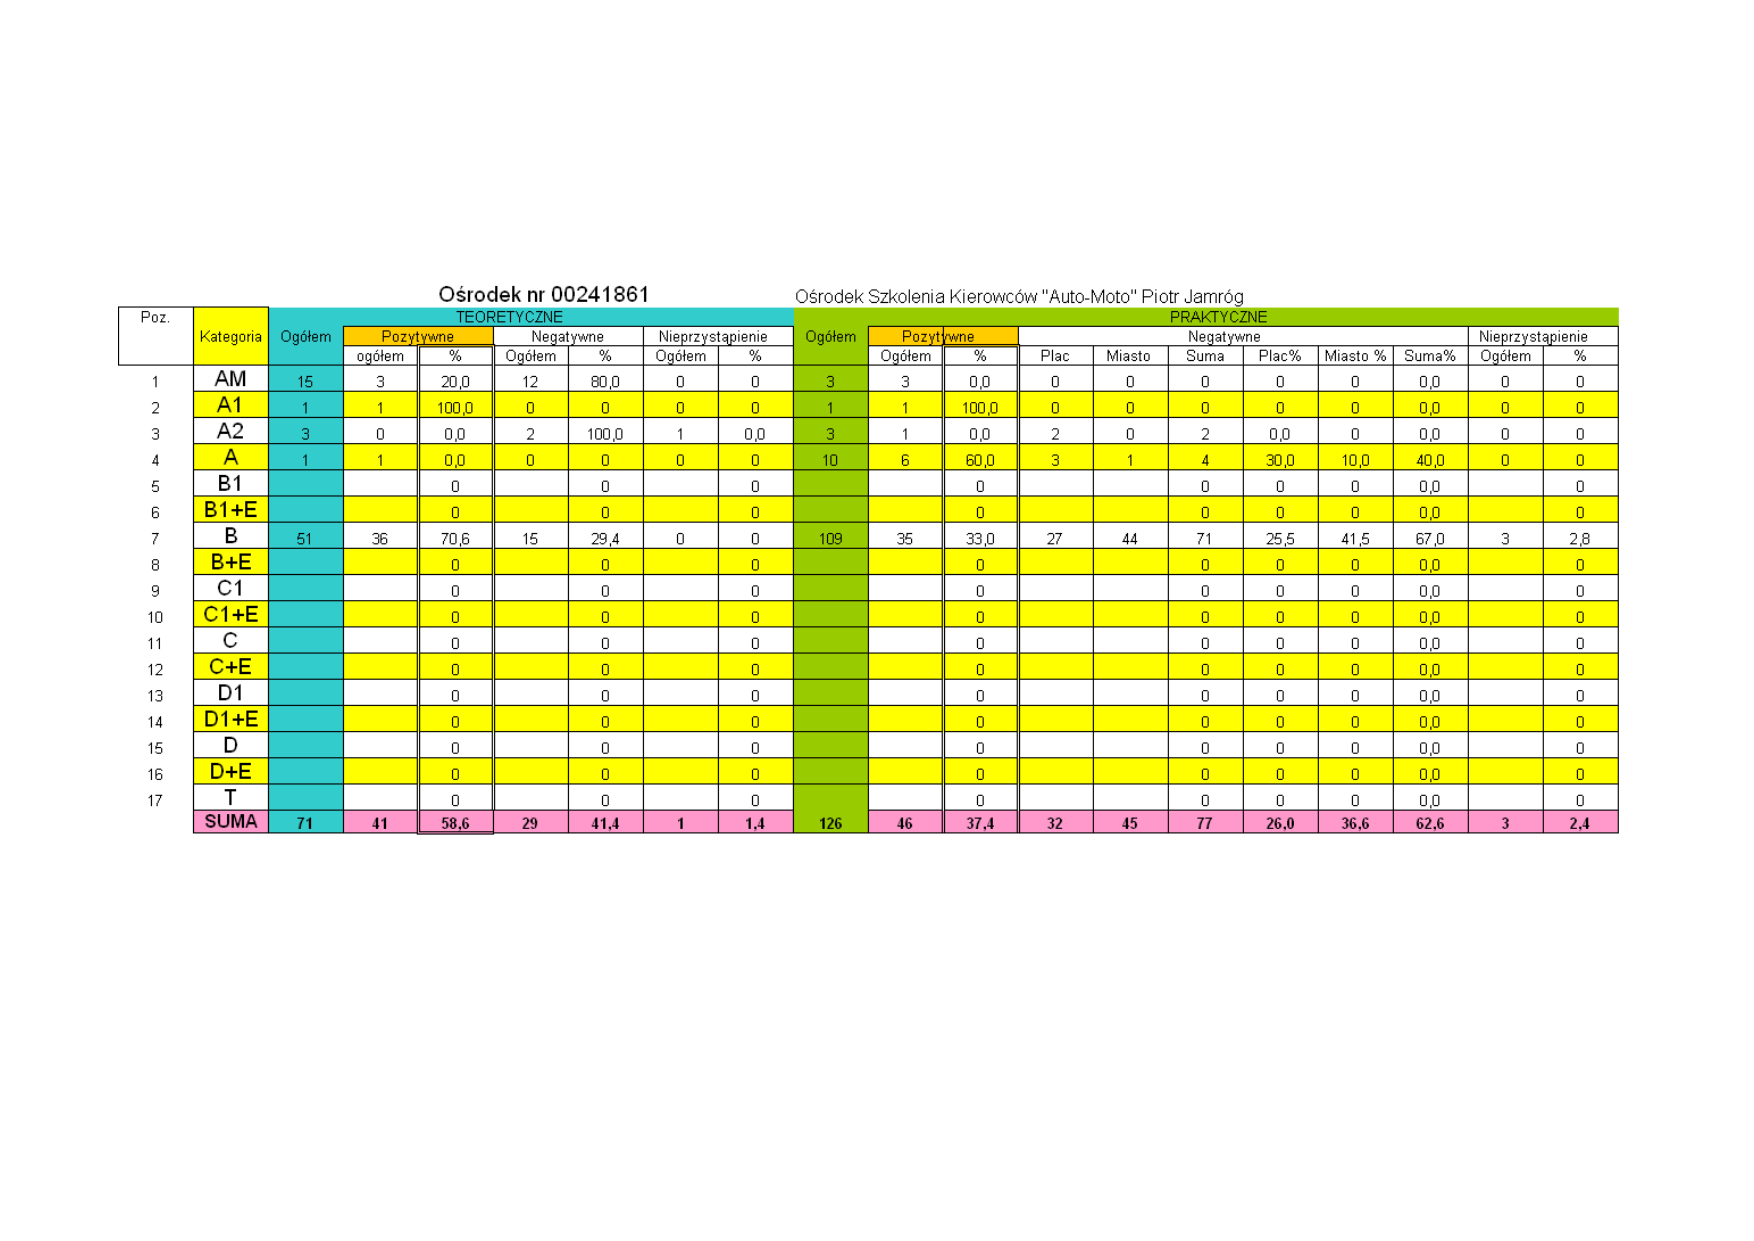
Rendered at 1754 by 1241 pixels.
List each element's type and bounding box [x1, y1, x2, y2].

picture [118, 261, 1636, 862]
